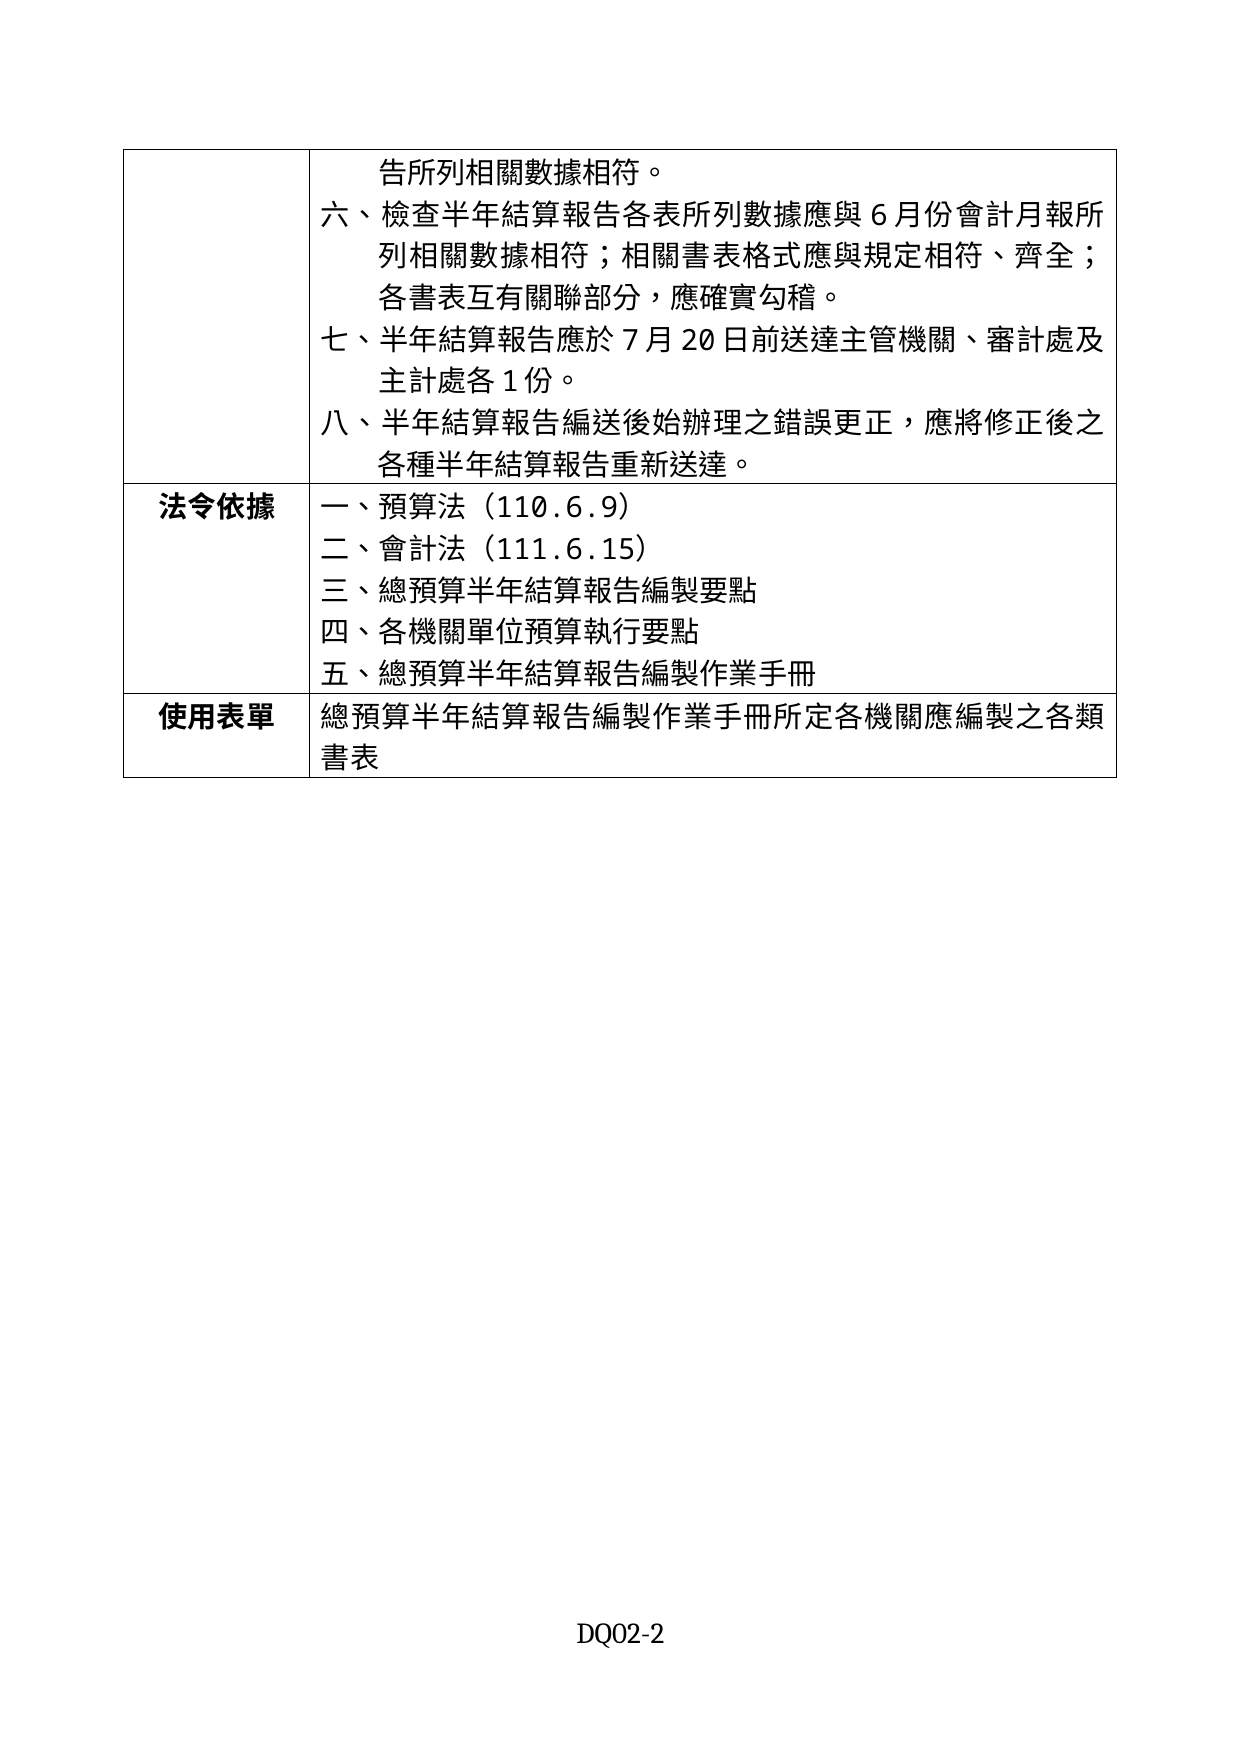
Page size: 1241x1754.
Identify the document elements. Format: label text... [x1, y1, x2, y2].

table_cell 法令依據 [124, 484, 309, 693]
table_cell [124, 150, 309, 483]
table_cell 使用表單 [124, 694, 309, 777]
table_cell 告所列相關數據相符。 六、檢查半年結算報告各表所列數據應與6月份會計月報所列相關數據相符；相關書表格式應與規定相符、齊全；各書表互有關聯部分，應確實勾稽。 七、半年結算報告應於7月20日前送達主管機關、審計處及主計處各1份。 八、半年結算報告編送後始辦理之錯誤更正，應將修正後之各種半年結算報告重新送達。 [310, 150, 1116, 483]
table_cell 總預算半年結算報告編製作業手冊所定各機關應編製之各類書表 [310, 694, 1116, 777]
table_cell 一、預算法（110.6.9） 二、會計法（111.6.15） 三、總預算半年結算報告編製要點 四、各機關單位預算執行要點 五、總預算半年結算報告編製作業手冊 [310, 484, 1116, 693]
